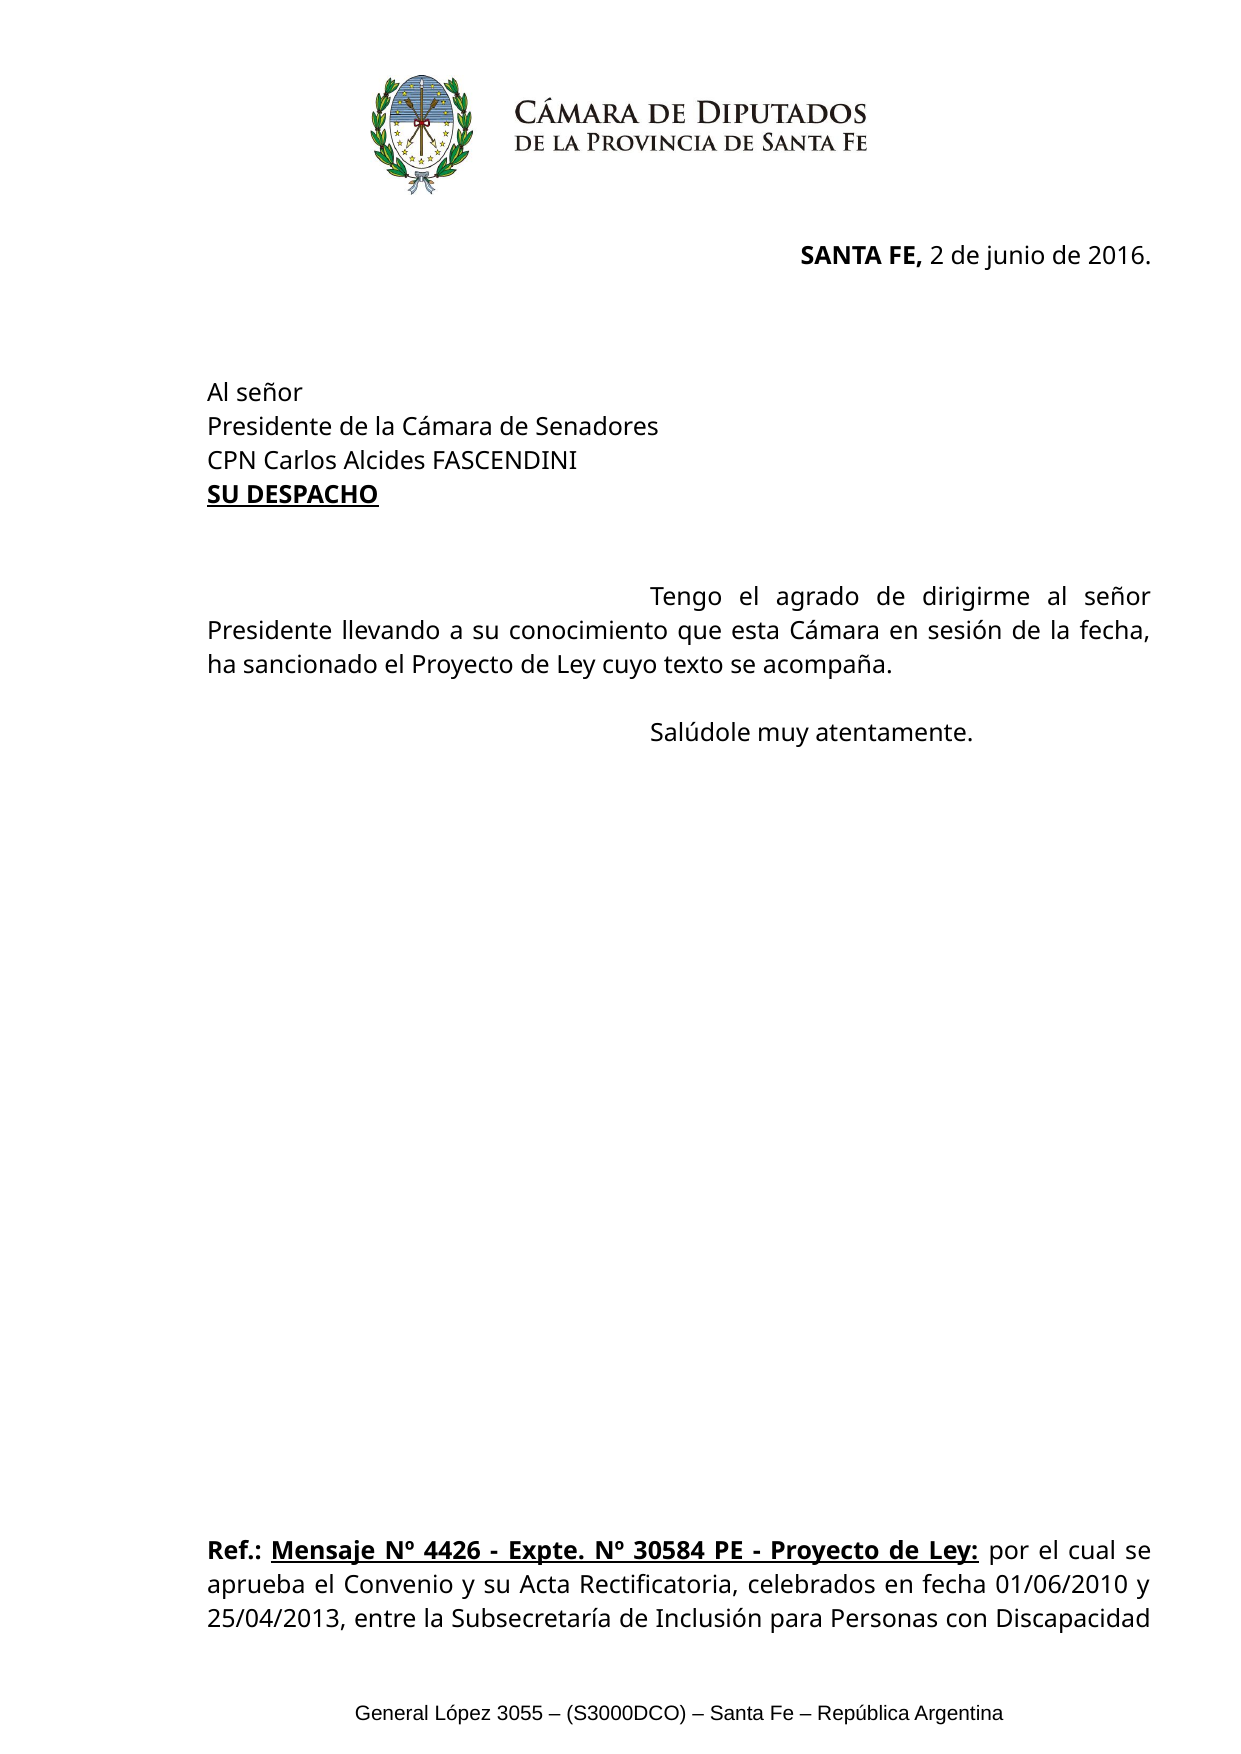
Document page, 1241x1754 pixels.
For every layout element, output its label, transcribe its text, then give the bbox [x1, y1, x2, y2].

text SANTA FE, 2 de junio de 2016. [207, 238, 1152, 272]
text Al señor [207, 374, 1152, 408]
picture [370, 75, 867, 199]
text Salúdole muy atentamente. [207, 715, 1152, 749]
text Ref.: Mensaje Nº 4426 - Expte. Nº 30584 PE - Proyecto de Ley: por el cual se aprueba el Convenio y su Acta Rectificatoria, celebrados en fecha 01/06/2010 y 25/04/2013, entre la Subsecretaría de Inclusión para Personas con Discapacidad [207, 1532, 1152, 1634]
text SU DESPACHO [207, 476, 1152, 511]
text Tengo el agrado de dirigirme al señor Presidente llevando a su conocimiento que esta Cámara en sesión de la fecha, ha sancionado el Proyecto de Ley cuyo texto se acompaña. [207, 579, 1152, 681]
text CPN Carlos Alcides FASCENDINI [207, 442, 1152, 476]
text Presidente de la Cámara de Senadores [207, 408, 1152, 442]
